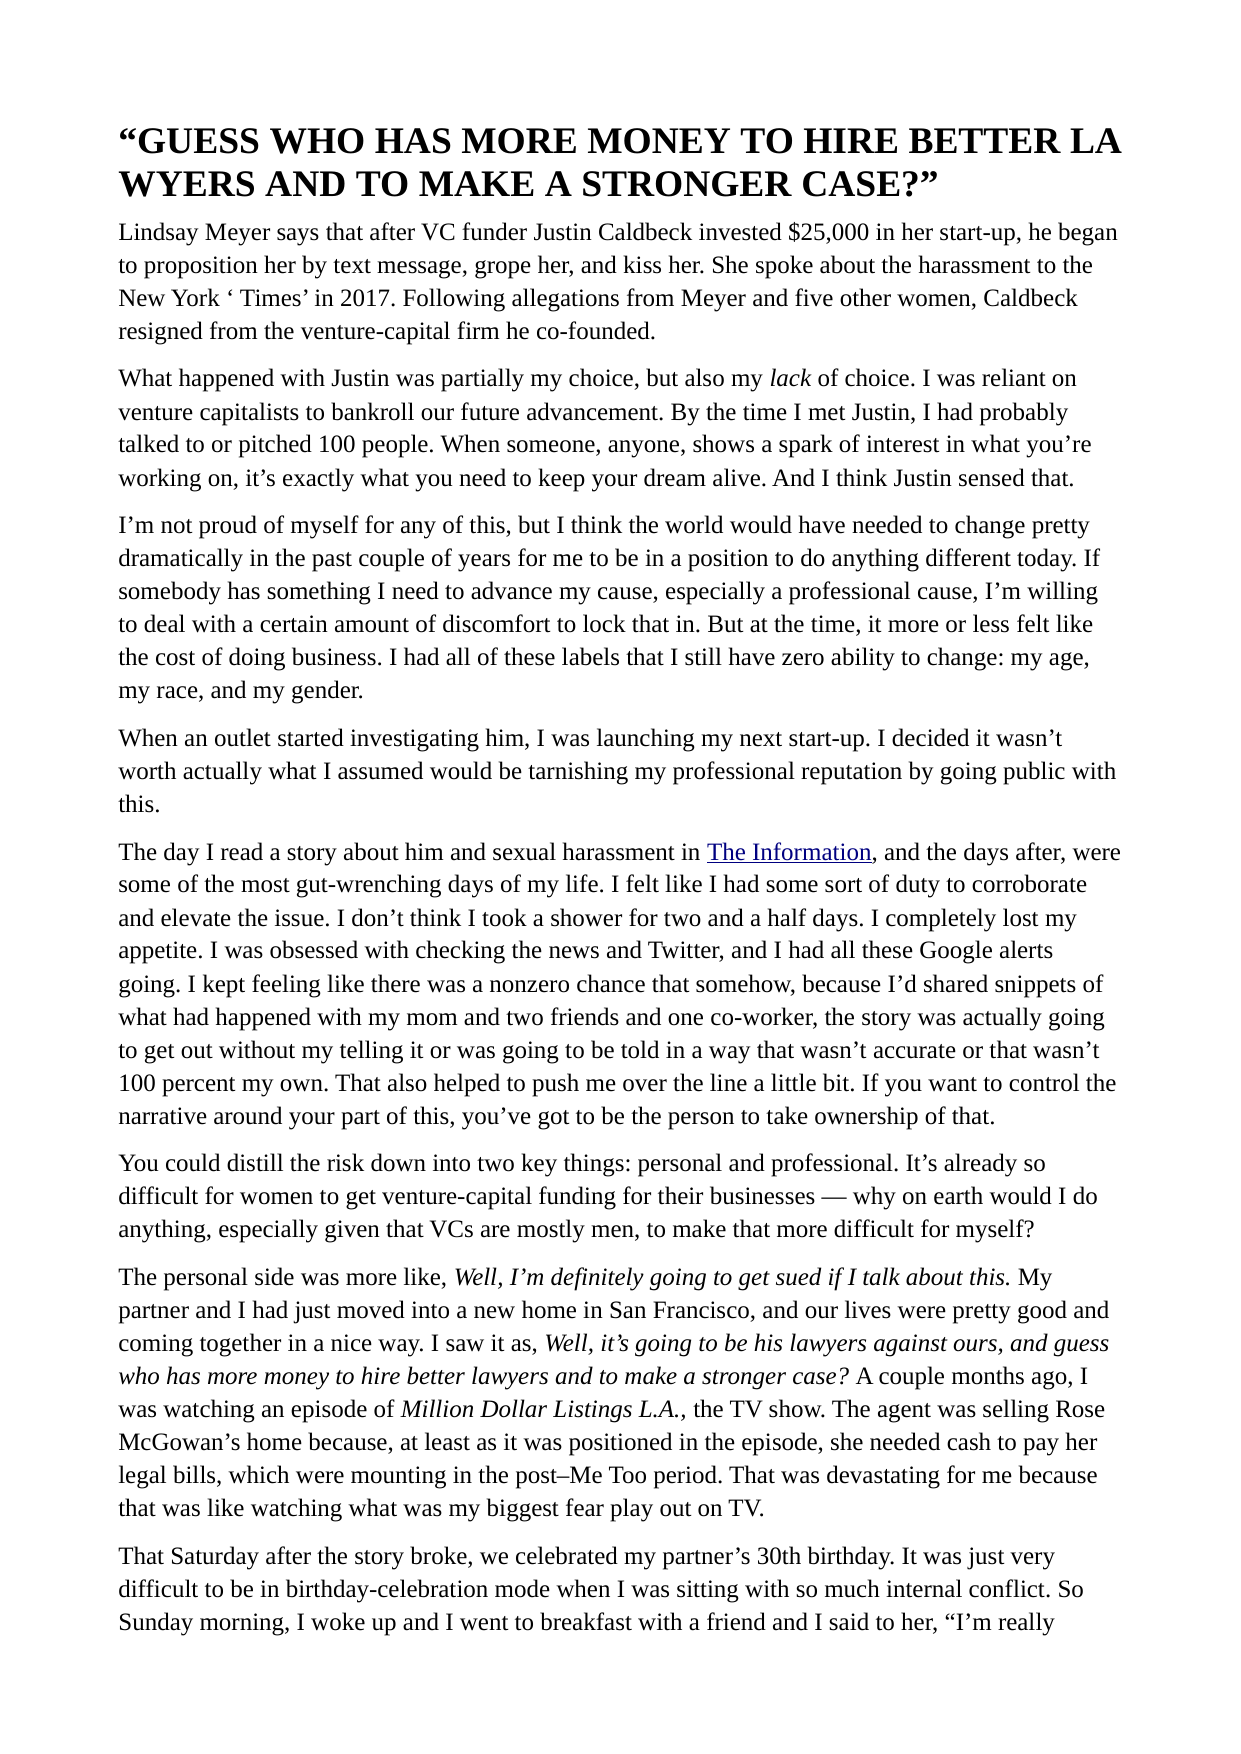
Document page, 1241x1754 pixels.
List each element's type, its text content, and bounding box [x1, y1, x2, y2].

text That Saturday after the story broke, we celebrated my partner’s 30th birthday. It was just very difficult to be in birthday-celebration mode when I was sitting with so much internal conflict. So Sunday morning, I woke up and I went to breakfast with a friend and I said to her, “I’m really [118, 1541, 1122, 1636]
text The day I read a story about him and sexual harassment in The Information, and the days after, were some of the most gut-wrenching days of my life. I felt like I had some sort of duty to corroborate and elevate the issue. I don’t think I took a shower for two and a half days. I completely lost my appetite. I was obsessed with checking the news and Twitter, and I had all these Google alerts going. I kept feeling like there was a nonzero chance that somehow, because I’d shared snippets of what had happened with my mom and two friends and one co-worker, the story was actually going to get out without my telling it or was going to be told in a way that wasn’t accurate or that wasn’t 100 percent my own. That also helped to push me over the line a little bit. If you want to control the narrative around your part of this, you’ve got to be the person to take ownership of that. [118, 837, 1122, 1129]
text I’m not proud of myself for any of this, but I think the world would have needed to change pretty dramatically in the past couple of years for me to be in a position to do anything different today. If somebody has something I need to advance my cause, especially a professional cause, I’m willing to deal with a certain amount of discomfort to lock that in. But at the time, it more or less felt like the cost of doing business. I had all of these labels that I still have zero ability to change: my age, my race, and my gender. [118, 510, 1122, 704]
text What happened with Justin was partially my choice, but also my lack of choice. I was reliant on venture capitalists to bankroll our future advancement. By the time I met Justin, I had probably talked to or pitched 100 people. When someone, anyone, shows a spark of interest in what you’re working on, it’s exactly what you need to keep your dream alive. And I think Justin sensed that. [118, 363, 1122, 491]
subtitle “GUESS WHO HAS MORE MONEY TO HIRE BETTER LAWYERS AND TO MAKE A STRONGER CASE?” [118, 118, 1122, 204]
text Lindsay Meyer says that after VC funder Justin Caldbeck invested $25,000 in her start-up, he began to proposition her by text message, grope her, and kiss her. She spoke about the harassment to the New York ‘ Times’ in 2017. Following allegations from Meyer and five other women, Caldbeck resigned from the venture-capital firm he co-founded. [118, 217, 1122, 345]
text The personal side was more like, Well, I’m definitely going to get sued if I talk about this. My partner and I had just moved into a new home in San Francisco, and our lives were pretty good and coming together in a nice way. I saw it as, Well, it’s going to be his lawyers against ours, and guess who has more money to hire better lawyers and to make a stronger case? A couple months ago, I was watching an episode of Million Dollar Listings L.A., the TV show. The agent was selling Rose McGowan’s home because, at least as it was positioned in the episode, she needed cash to pay her legal bills, which were mounting in the post–Me Too period. That was devastating for me because that was like watching what was my biggest fear play out on TV. [118, 1262, 1122, 1522]
text You could distill the risk down into two key things: personal and professional. It’s already so difficult for women to get venture-capital funding for their businesses — why on earth would I do anything, especially given that VCs are mostly men, to make that more difficult for myself? [118, 1148, 1122, 1243]
text When an outlet started investigating him, I was launching my next start-up. I decided it wasn’t worth actually what I assumed would be tarnishing my professional reputation by going public with this. [118, 723, 1122, 818]
